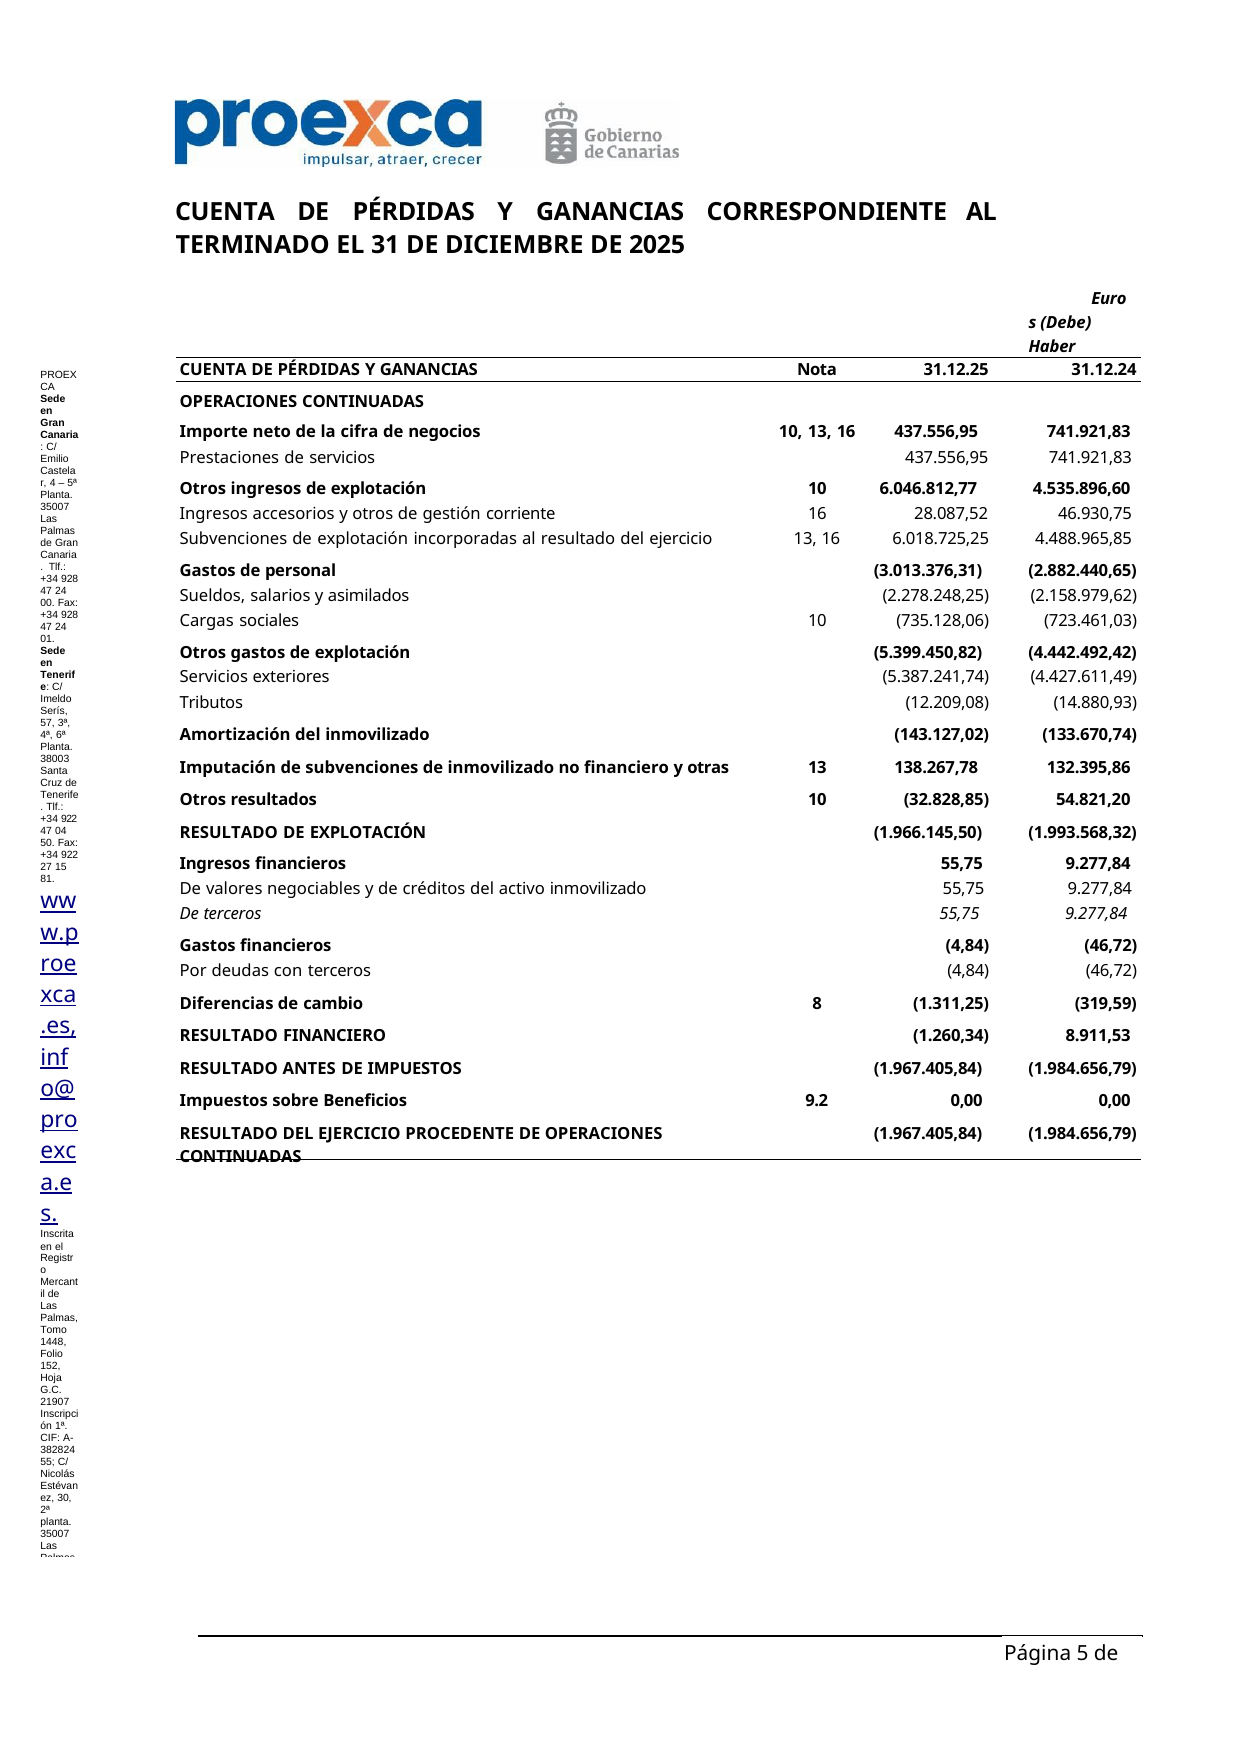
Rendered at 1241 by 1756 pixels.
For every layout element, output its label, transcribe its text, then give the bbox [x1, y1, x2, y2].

text PROEXCA Sede en Gran Canaria: C/ Emilio Castelar, 4 – 5ª Planta. 35007 Las Palmas de Gran Canaria. Tlf.: +34 928 47 24 00. Fax: +34 928 47 24 01. Sede en Tenerife: C/ Imeldo Serís, 57, 3ª, 4ª, 6ª Planta. 38003 Santa Cruz de Tenerife. Tlf.: +34 922 [40, 369, 79, 824]
table_cell (46,72) [1005, 958, 1141, 986]
table_cell 0,00 [1005, 1084, 1141, 1116]
table_cell (1.967.405,84) [865, 1116, 1005, 1159]
table_cell 55,75 [865, 848, 1005, 876]
table_cell (133.670,74) [1005, 718, 1141, 750]
table_cell 9.277,84 [1005, 901, 1141, 929]
table_cell Euros (Debe) Haber [1005, 273, 1141, 357]
table_cell (2.278.248,25) [865, 583, 1005, 607]
table_cell [778, 901, 865, 929]
table_cell [778, 689, 865, 717]
table_cell (14.880,93) [1005, 689, 1141, 717]
table_cell (2.158.979,62) [1005, 583, 1141, 607]
table_cell 28.087,52 [865, 501, 1005, 526]
table_cell 10 [778, 607, 865, 636]
table_cell (4.442.492,42) [1005, 636, 1141, 664]
table_cell 6.018.725,25 [865, 526, 1005, 554]
table_cell (4,84) [865, 929, 1005, 958]
table_cell Amortización del inmovilizado [176, 718, 778, 750]
table_cell 437.556,95 [865, 444, 1005, 472]
table_cell 13, 16 [778, 526, 865, 554]
table_cell (1.984.656,79) [1005, 1116, 1141, 1159]
table_cell (2.882.440,65) [1005, 554, 1141, 583]
table_header TERMINADO EL 31 DE DICIEMBRE DE 2025 [176, 221, 778, 273]
table_cell [778, 273, 865, 357]
table_cell (32.828,85) [865, 783, 1005, 815]
table_cell [865, 273, 1005, 357]
table_cell 46.930,75 [1005, 501, 1141, 526]
table_cell (4.427.611,49) [1005, 664, 1141, 689]
table_cell (4,84) [865, 958, 1005, 986]
table_cell [778, 1019, 865, 1051]
table_cell [778, 929, 865, 958]
table_cell 4.535.896,60 [1005, 473, 1141, 501]
table_cell CUENTA DE PÉRDIDAS Y GANANCIAS [176, 358, 778, 381]
table_cell Servicios exteriores [176, 664, 778, 689]
table_cell (1.260,34) [865, 1019, 1005, 1051]
table_cell 9.277,84 [1005, 876, 1141, 901]
table_cell 0,00 [865, 1084, 1005, 1116]
table_cell (12.209,08) [865, 689, 1005, 717]
table_cell [176, 273, 778, 357]
table_cell (143.127,02) [865, 718, 1005, 750]
table_cell Imputación de subvenciones de inmovilizado no financiero y otras [176, 750, 778, 782]
table_cell Sueldos, salarios y asimilados [176, 583, 778, 607]
table_cell 8 [778, 986, 865, 1019]
table_cell 437.556,95 [865, 415, 1005, 444]
table_cell Impuestos sobre Beneficios [176, 1084, 778, 1116]
table_cell 741.921,83 [1005, 444, 1141, 472]
table_cell [778, 815, 865, 847]
table_cell (1.984.656,79) [1005, 1051, 1141, 1084]
table_cell 6.046.812,77 [865, 473, 1005, 501]
table_cell [778, 554, 865, 583]
table_cell De terceros [176, 901, 778, 929]
table_cell 132.395,86 [1005, 750, 1141, 782]
table_cell [778, 444, 865, 472]
text 47 04 50. Fax: +34 922 27 15 81. www.proexca.es, info@proexca.es. Inscrita en el Registro Mercantil de Las Palmas, Tomo 1448, Folio 152, Hoja G.C. 21907 Inscripción 1ª. CIF: A-38282455; C/ Nicolás Estévanez, 30, 2ª planta. 35007 Las Palmas de Gran [40, 944, 79, 1557]
table_cell 741.921,83 [1005, 415, 1141, 444]
table_cell 55,75 [865, 876, 1005, 901]
table_cell 138.267,78 [865, 750, 1005, 782]
table_cell [778, 876, 865, 901]
table_cell (46,72) [1005, 929, 1141, 958]
table_cell Subvenciones de explotación incorporadas al resultado del ejercicio [176, 526, 778, 554]
table_cell OPERACIONES CONTINUADAS [176, 382, 778, 415]
table_cell (3.013.376,31) [865, 554, 1005, 583]
table_cell (319,59) [1005, 986, 1141, 1019]
table_cell RESULTADO DE EXPLOTACIÓN [176, 815, 778, 847]
table_cell [778, 583, 865, 607]
table_cell Nota [778, 358, 865, 381]
table_cell 10, 13, 16 [778, 415, 865, 444]
table_cell Por deudas con terceros [176, 958, 778, 986]
table_cell [778, 1116, 865, 1159]
table_cell (1.967.405,84) [865, 1051, 1005, 1084]
table_cell [778, 718, 865, 750]
table_cell [1005, 382, 1141, 415]
table_cell (723.461,03) [1005, 607, 1141, 636]
table_cell 55,75 [865, 901, 1005, 929]
table_cell [865, 382, 1005, 415]
table_cell Otros gastos de explotación [176, 636, 778, 664]
table_cell (735.128,06) [865, 607, 1005, 636]
table_cell RESULTADO ANTES DE IMPUESTOS [176, 1051, 778, 1084]
table_cell [778, 636, 865, 664]
table_cell 13 [778, 750, 865, 782]
table_cell Ingresos accesorios y otros de gestión corriente [176, 501, 778, 526]
table_cell [778, 848, 865, 876]
table_cell (1.966.145,50) [865, 815, 1005, 847]
table_cell Diferencias de cambio [176, 986, 778, 1019]
table_cell 31.12.25 [865, 358, 1005, 381]
table_cell 54.821,20 [1005, 783, 1141, 815]
table_cell 10 [778, 783, 865, 815]
table_cell RESULTADO FINANCIERO [176, 1019, 778, 1051]
table_cell Otros ingresos de explotación [176, 473, 778, 501]
table_cell (1.993.568,32) [1005, 815, 1141, 847]
table_cell Cargas sociales [176, 607, 778, 636]
table_cell RESULTADO DEL EJERCICIO PROCEDENTE DE OPERACIONES CONTINUADAS [176, 1116, 778, 1159]
table_cell Otros resultados [176, 783, 778, 815]
table_cell Importe neto de la cifra de negocios [176, 415, 778, 444]
table_cell 8.911,53 [1005, 1019, 1141, 1051]
table_cell Tributos [176, 689, 778, 717]
table_cell 16 [778, 501, 865, 526]
table_cell De valores negociables y de créditos del activo inmovilizado [176, 876, 778, 901]
table_cell (5.387.241,74) [865, 664, 1005, 689]
table_cell [778, 382, 865, 415]
table_cell [778, 664, 865, 689]
table_cell (5.399.450,82) [865, 636, 1005, 664]
table_cell Ingresos financieros [176, 848, 778, 876]
table_header [778, 221, 1141, 273]
table_cell 31.12.24 [1005, 358, 1141, 381]
table_cell Gastos de personal [176, 554, 778, 583]
table_cell 4.488.965,85 [1005, 526, 1141, 554]
table_cell (1.311,25) [865, 986, 1005, 1019]
table_cell Gastos financieros [176, 929, 778, 958]
table_cell 10 [778, 473, 865, 501]
table_cell [778, 1051, 865, 1084]
table_cell [778, 958, 865, 986]
table_cell 9.277,84 [1005, 848, 1141, 876]
table_cell 9.2 [778, 1084, 865, 1116]
table_cell Prestaciones de servicios [176, 444, 778, 472]
